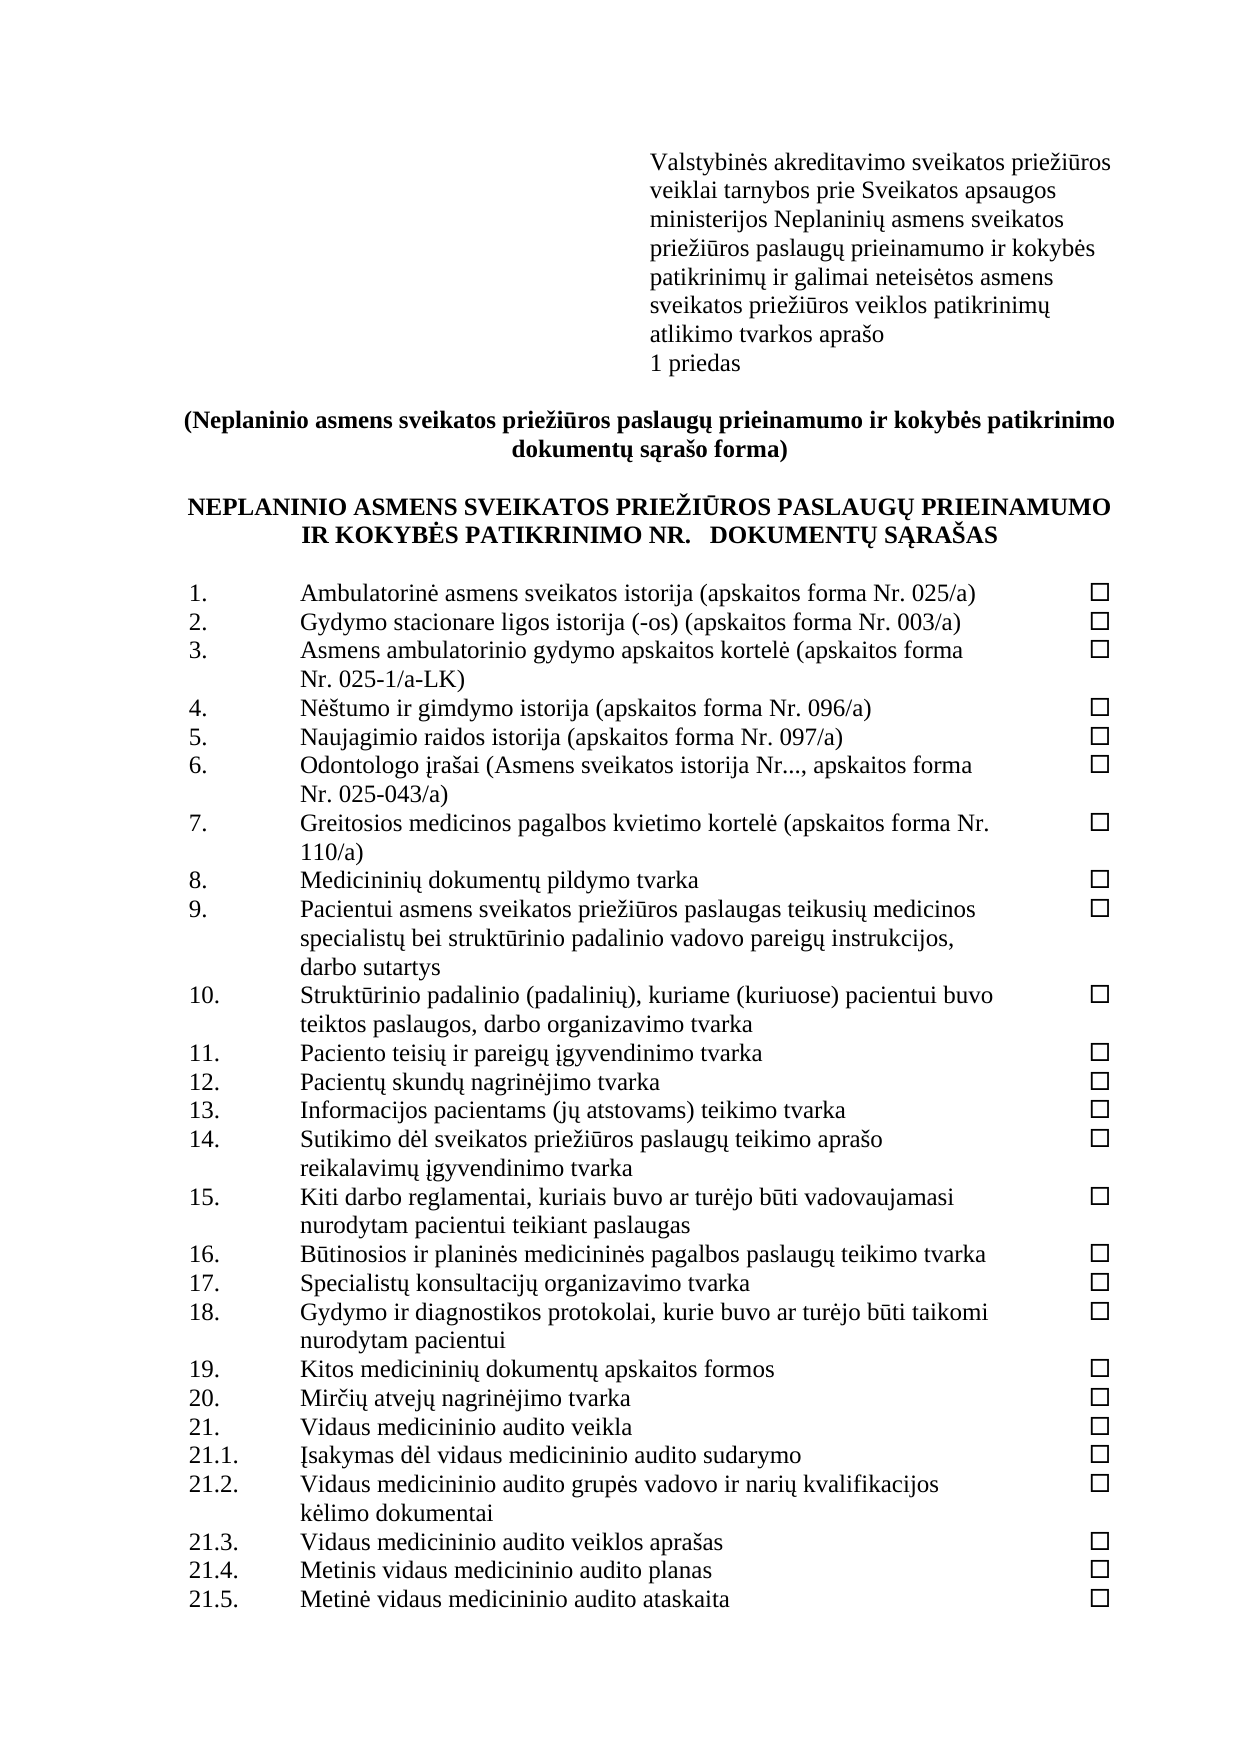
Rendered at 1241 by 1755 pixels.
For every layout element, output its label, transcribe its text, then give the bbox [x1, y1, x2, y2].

table_cell [] [1014, 1354, 1122, 1383]
table_cell Nėštumo ir gimdymo istorija (apskaitos forma Nr. 096/a) [289, 693, 1013, 722]
table_cell [] [1014, 1182, 1122, 1239]
table_cell 16. [177, 1239, 288, 1268]
table_cell 5. [177, 722, 288, 751]
table_cell 21.1. [177, 1441, 288, 1469]
table_cell Odontologo įrašai (Asmens sveikatos istorija Nr..., apskaitos forma Nr. 025-043/a) [289, 751, 1013, 808]
table_cell Medicininių dokumentų pildymo tvarka [289, 866, 1013, 894]
text Valstybinės akreditavimo sveikatos priežiūros veiklai tarnybos prie Sveikatos apsaugos ministerijos Neplaninių asmens sveikatos priežiūros paslaugų prieinamumo ir kokybės patikrinimų ir galimai neteisėtos asmens sveikatos priežiūros veiklos patikrinimų atlikimo tvarkos aprašo [649, 147, 1122, 348]
table_cell 14. [177, 1124, 288, 1182]
table_cell Metinis vidaus medicininio audito planas [289, 1556, 1013, 1584]
table_cell [] [1014, 1268, 1122, 1297]
table_cell Naujagimio raidos istorija (apskaitos forma Nr. 097/a) [289, 722, 1013, 751]
table_cell Įsakymas dėl vidaus medicininio audito sudarymo [289, 1441, 1013, 1469]
table_cell Vidaus medicininio audito veiklos aprašas [289, 1527, 1013, 1556]
table_cell [] [1014, 1096, 1122, 1124]
table_cell 15. [177, 1182, 288, 1239]
table_cell Pacientų skundų nagrinėjimo tvarka [289, 1067, 1013, 1096]
table_cell 11. [177, 1038, 288, 1067]
table_cell [] [1014, 1584, 1122, 1613]
table_cell 4. [177, 693, 288, 722]
text (Neplaninio asmens sveikatos priežiūros paslaugų prieinamumo ir kokybės patikrinimo dokumentų sąrašo forma) [177, 406, 1122, 463]
table_header Ambulatorinė asmens sveikatos istorija (apskaitos forma Nr. 025/a) [289, 578, 1013, 607]
table_cell Struktūrinio padalinio (padalinių), kuriame (kuriuose) pacientui buvo teiktos paslaugos, darbo organizavimo tvarka [289, 981, 1013, 1038]
table_cell 19. [177, 1354, 288, 1383]
table_cell [] [1014, 981, 1122, 1038]
table_cell 3. [177, 636, 288, 693]
table_cell [] [1014, 1067, 1122, 1096]
table_cell 6. [177, 751, 288, 808]
table_cell [] [1014, 1297, 1122, 1354]
table_cell 21.5. [177, 1584, 288, 1613]
text NEPLANINIO ASMENS SVEIKATOS PRIEŽIŪROS PASLAUGŲ PRIEINAMUMO IR KOKYBĖS PATIKRINIMO NR. DOKUMENTŲ SĄRAŠAS [177, 492, 1122, 549]
table_cell [] [1014, 1124, 1122, 1182]
table_cell 21.2. [177, 1469, 288, 1527]
table_cell Paciento teisių ir pareigų įgyvendinimo tvarka [289, 1038, 1013, 1067]
text 1 priedas [649, 348, 1122, 377]
table_cell Metinė vidaus medicininio audito ataskaita [289, 1584, 1013, 1613]
table_cell Vidaus medicininio audito grupės vadovo ir narių kvalifikacijos kėlimo dokumentai [289, 1469, 1013, 1527]
table_cell Gydymo stacionare ligos istorija (-os) (apskaitos forma Nr. 003/a) [289, 607, 1013, 636]
table_cell [] [1014, 1527, 1122, 1556]
table_cell 18. [177, 1297, 288, 1354]
table_cell [] [1014, 636, 1122, 693]
table_cell [] [1014, 607, 1122, 636]
table_cell Pacientui asmens sveikatos priežiūros paslaugas teikusių medicinos specialistų bei struktūrinio padalinio vadovo pareigų instrukcijos, darbo sutartys [289, 894, 1013, 981]
table_cell [] [1014, 808, 1122, 866]
table_cell [] [1014, 1556, 1122, 1584]
table_cell Vidaus medicininio audito veikla [289, 1412, 1013, 1441]
table_cell [] [1014, 722, 1122, 751]
table_cell Sutikimo dėl sveikatos priežiūros paslaugų teikimo aprašo reikalavimų įgyvendinimo tvarka [289, 1124, 1013, 1182]
table_cell 8. [177, 866, 288, 894]
table_cell 9. [177, 894, 288, 981]
table_cell 7. [177, 808, 288, 866]
table_cell [] [1014, 866, 1122, 894]
table_header [] [1014, 578, 1122, 607]
table_cell [] [1014, 1239, 1122, 1268]
table_cell Kitos medicininių dokumentų apskaitos formos [289, 1354, 1013, 1383]
table_cell [] [1014, 1412, 1122, 1441]
table_cell [] [1014, 751, 1122, 808]
table_cell 21.4. [177, 1556, 288, 1584]
table_cell Greitosios medicinos pagalbos kvietimo kortelė (apskaitos forma Nr. 110/a) [289, 808, 1013, 866]
table_cell Informacijos pacientams (jų atstovams) teikimo tvarka [289, 1096, 1013, 1124]
table_cell 10. [177, 981, 288, 1038]
table_cell [] [1014, 1383, 1122, 1412]
table_cell 21. [177, 1412, 288, 1441]
table_cell [] [1014, 1441, 1122, 1469]
table_cell 21.3. [177, 1527, 288, 1556]
table_cell [] [1014, 1469, 1122, 1527]
table_cell Asmens ambulatorinio gydymo apskaitos kortelė (apskaitos forma Nr. 025-1/a-LK) [289, 636, 1013, 693]
table_cell 13. [177, 1096, 288, 1124]
table_cell Mirčių atvejų nagrinėjimo tvarka [289, 1383, 1013, 1412]
table_cell Specialistų konsultacijų organizavimo tvarka [289, 1268, 1013, 1297]
table_cell 20. [177, 1383, 288, 1412]
table_cell [] [1014, 894, 1122, 981]
table_cell 17. [177, 1268, 288, 1297]
table_cell 12. [177, 1067, 288, 1096]
table_cell [] [1014, 1038, 1122, 1067]
table_cell 2. [177, 607, 288, 636]
table_cell Kiti darbo reglamentai, kuriais buvo ar turėjo būti vadovaujamasi nurodytam pacientui teikiant paslaugas [289, 1182, 1013, 1239]
table_cell [] [1014, 693, 1122, 722]
table_header 1. [177, 578, 288, 607]
table_cell Gydymo ir diagnostikos protokolai, kurie buvo ar turėjo būti taikomi nurodytam pacientui [289, 1297, 1013, 1354]
table_cell Būtinosios ir planinės medicininės pagalbos paslaugų teikimo tvarka [289, 1239, 1013, 1268]
